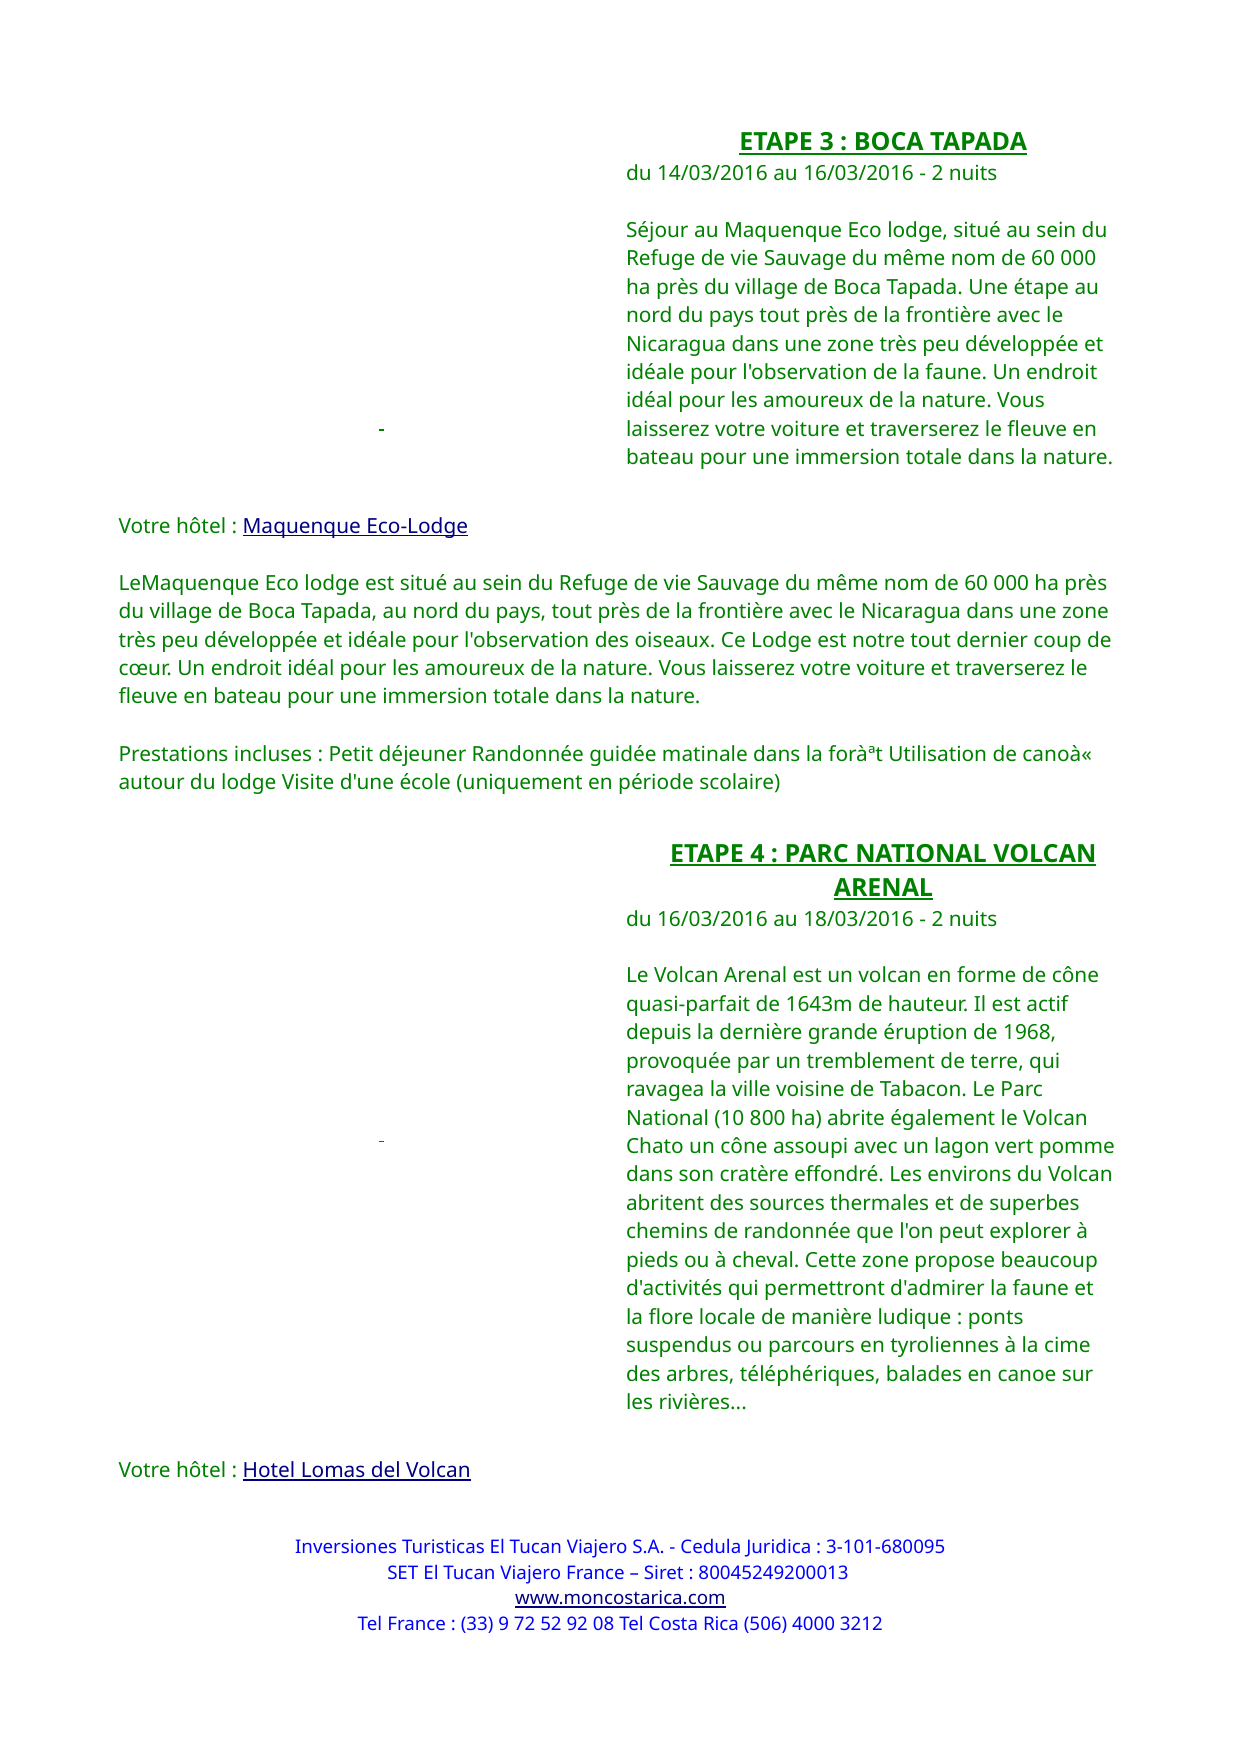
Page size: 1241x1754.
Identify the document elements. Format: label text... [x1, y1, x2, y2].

table_header [118, 118, 620, 477]
table_header [118, 830, 620, 1421]
text Votre hôtel : Maquenque Eco-Lodge [118, 511, 1122, 539]
text Votre hôtel : Hotel Lomas del Volcan [118, 1455, 1122, 1484]
text LeMaquenque Eco lodge est situé au sein du Refuge de vie Sauvage du même nom de 60 000 ha près du village de Boca Tapada, au nord du pays, tout près de la frontière avec le Nicaragua dans une zone très peu développée et idéale pour l'observation des oiseaux. Ce Lodge est notre tout dernier coup de cœur. Un endroit idéal pour les amoureux de la nature. Vous laisserez votre voiture et traverserez le fleuve en bateau pour une immersion totale dans la nature. [118, 568, 1122, 710]
table_header ETAPE 3 : BOCA TAPADA du 14/03/2016 au 16/03/2016 - 2 nuits Séjour au Maquenque Eco lodge, situé au sein du Refuge de vie Sauvage du même nom de 60 000 ha près du village de Boca Tapada. Une étape au nord du pays tout près de la frontière avec le Nicaragua dans une zone très peu développée et idéale pour l'observation de la faune. Un endroit idéal pour les amoureux de la nature. Vous laisserez votre voiture et traverserez le fleuve en bateau pour une immersion totale dans la nature. [620, 118, 1122, 477]
table_header ETAPE 4 : PARC NATIONAL VOLCAN ARENAL du 16/03/2016 au 18/03/2016 - 2 nuits Le Volcan Arenal est un volcan en forme de cône quasi-parfait de 1643m de hauteur. Il est actif depuis la dernière grande éruption de 1968, provoquée par un tremblement de terre, qui ravagea la ville voisine de Tabacon. Le Parc National (10 800 ha) abrite également le Volcan Chato un cône assoupi avec un lagon vert pomme dans son cratère effondré. Les environs du Volcan abritent des sources thermales et de superbes chemins de randonnée que l'on peut explorer à pieds ou à cheval. Cette zone propose beaucoup d'activités qui permettront d'admirer la faune et la flore locale de manière ludique : ponts suspendus ou parcours en tyroliennes à la cime des arbres, téléphériques, balades en canoe sur les rivières... [620, 830, 1122, 1421]
text Prestations incluses : Petit déjeuner Randonnée guidée matinale dans la foràªt Utilisation de canoà« autour du lodge Visite d'une école (uniquement en période scolaire) [118, 739, 1122, 796]
